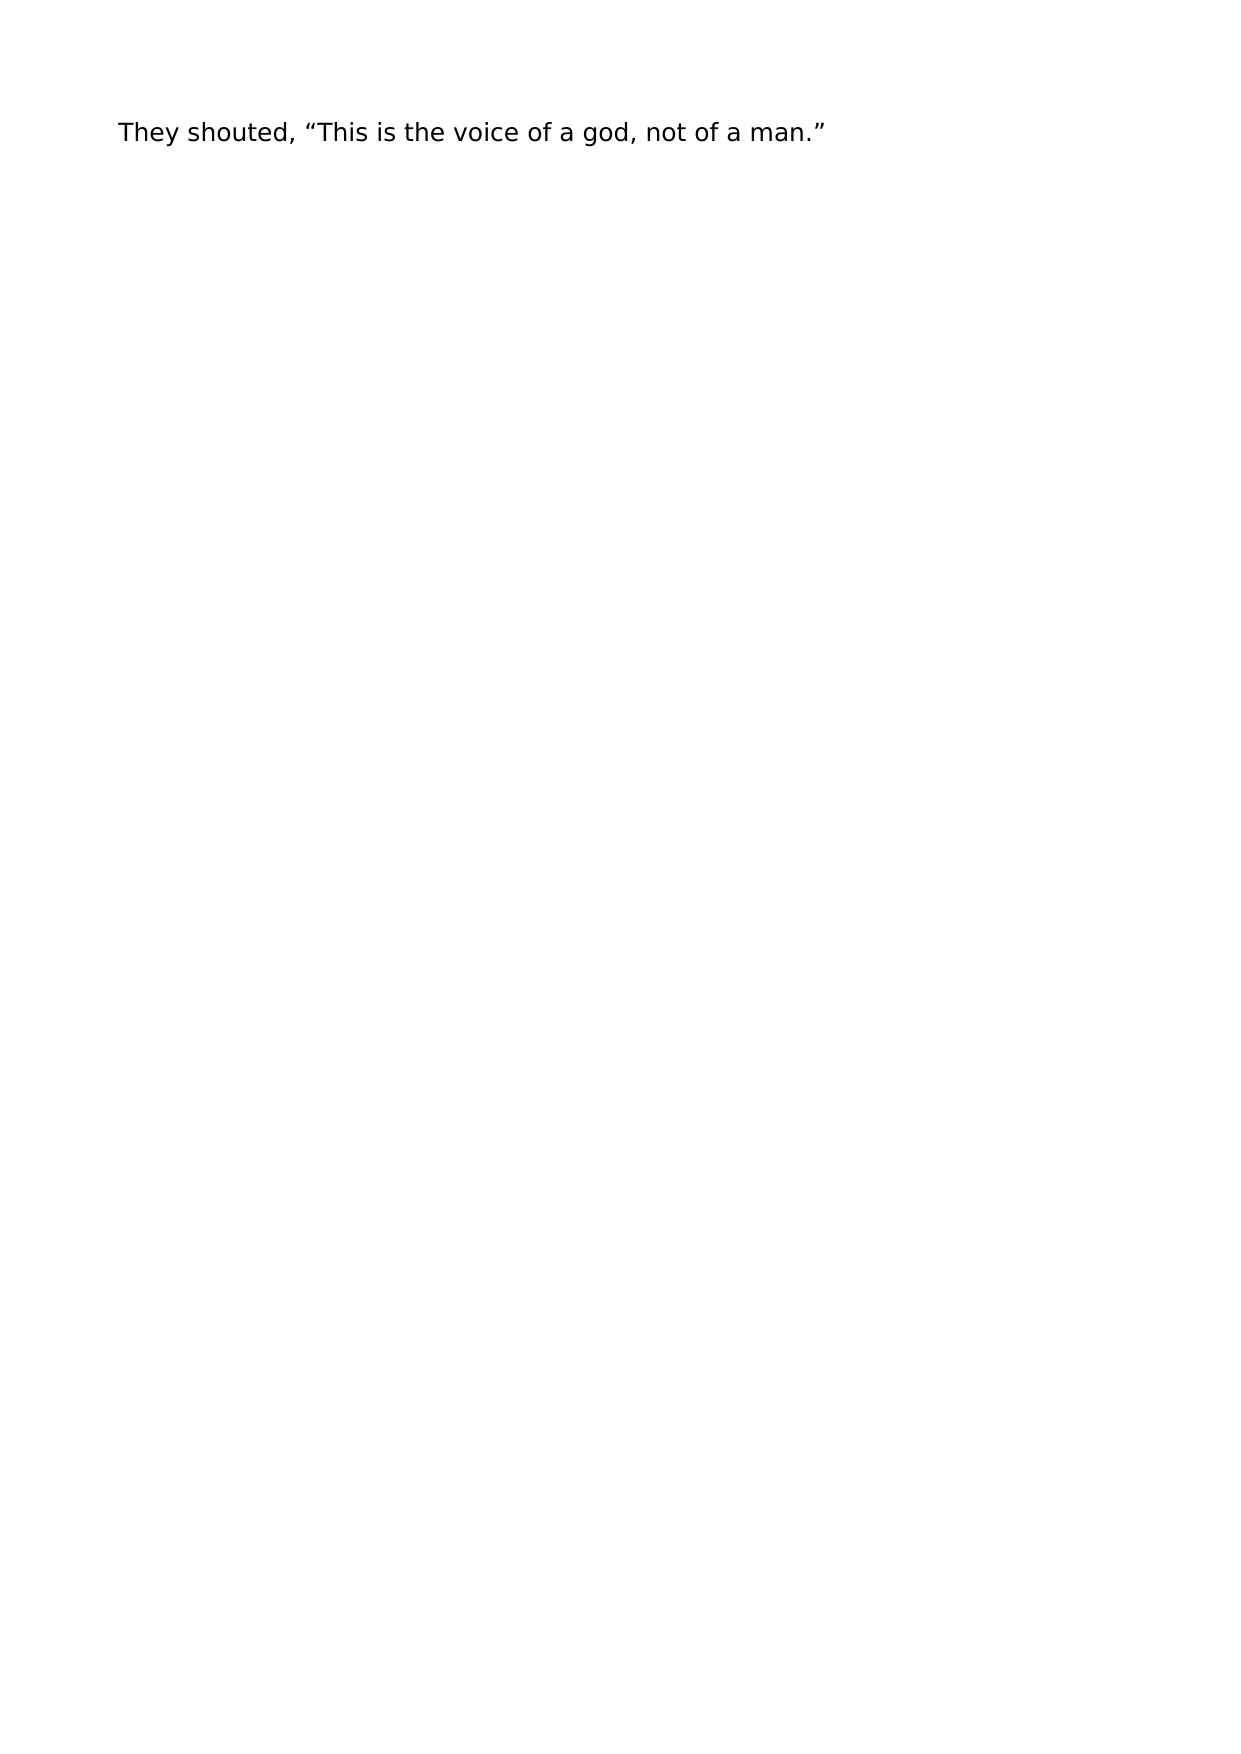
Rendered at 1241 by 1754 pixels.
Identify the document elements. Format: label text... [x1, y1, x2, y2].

text They shouted, “This is the voice of a god, not of a man.” [118, 118, 1122, 147]
